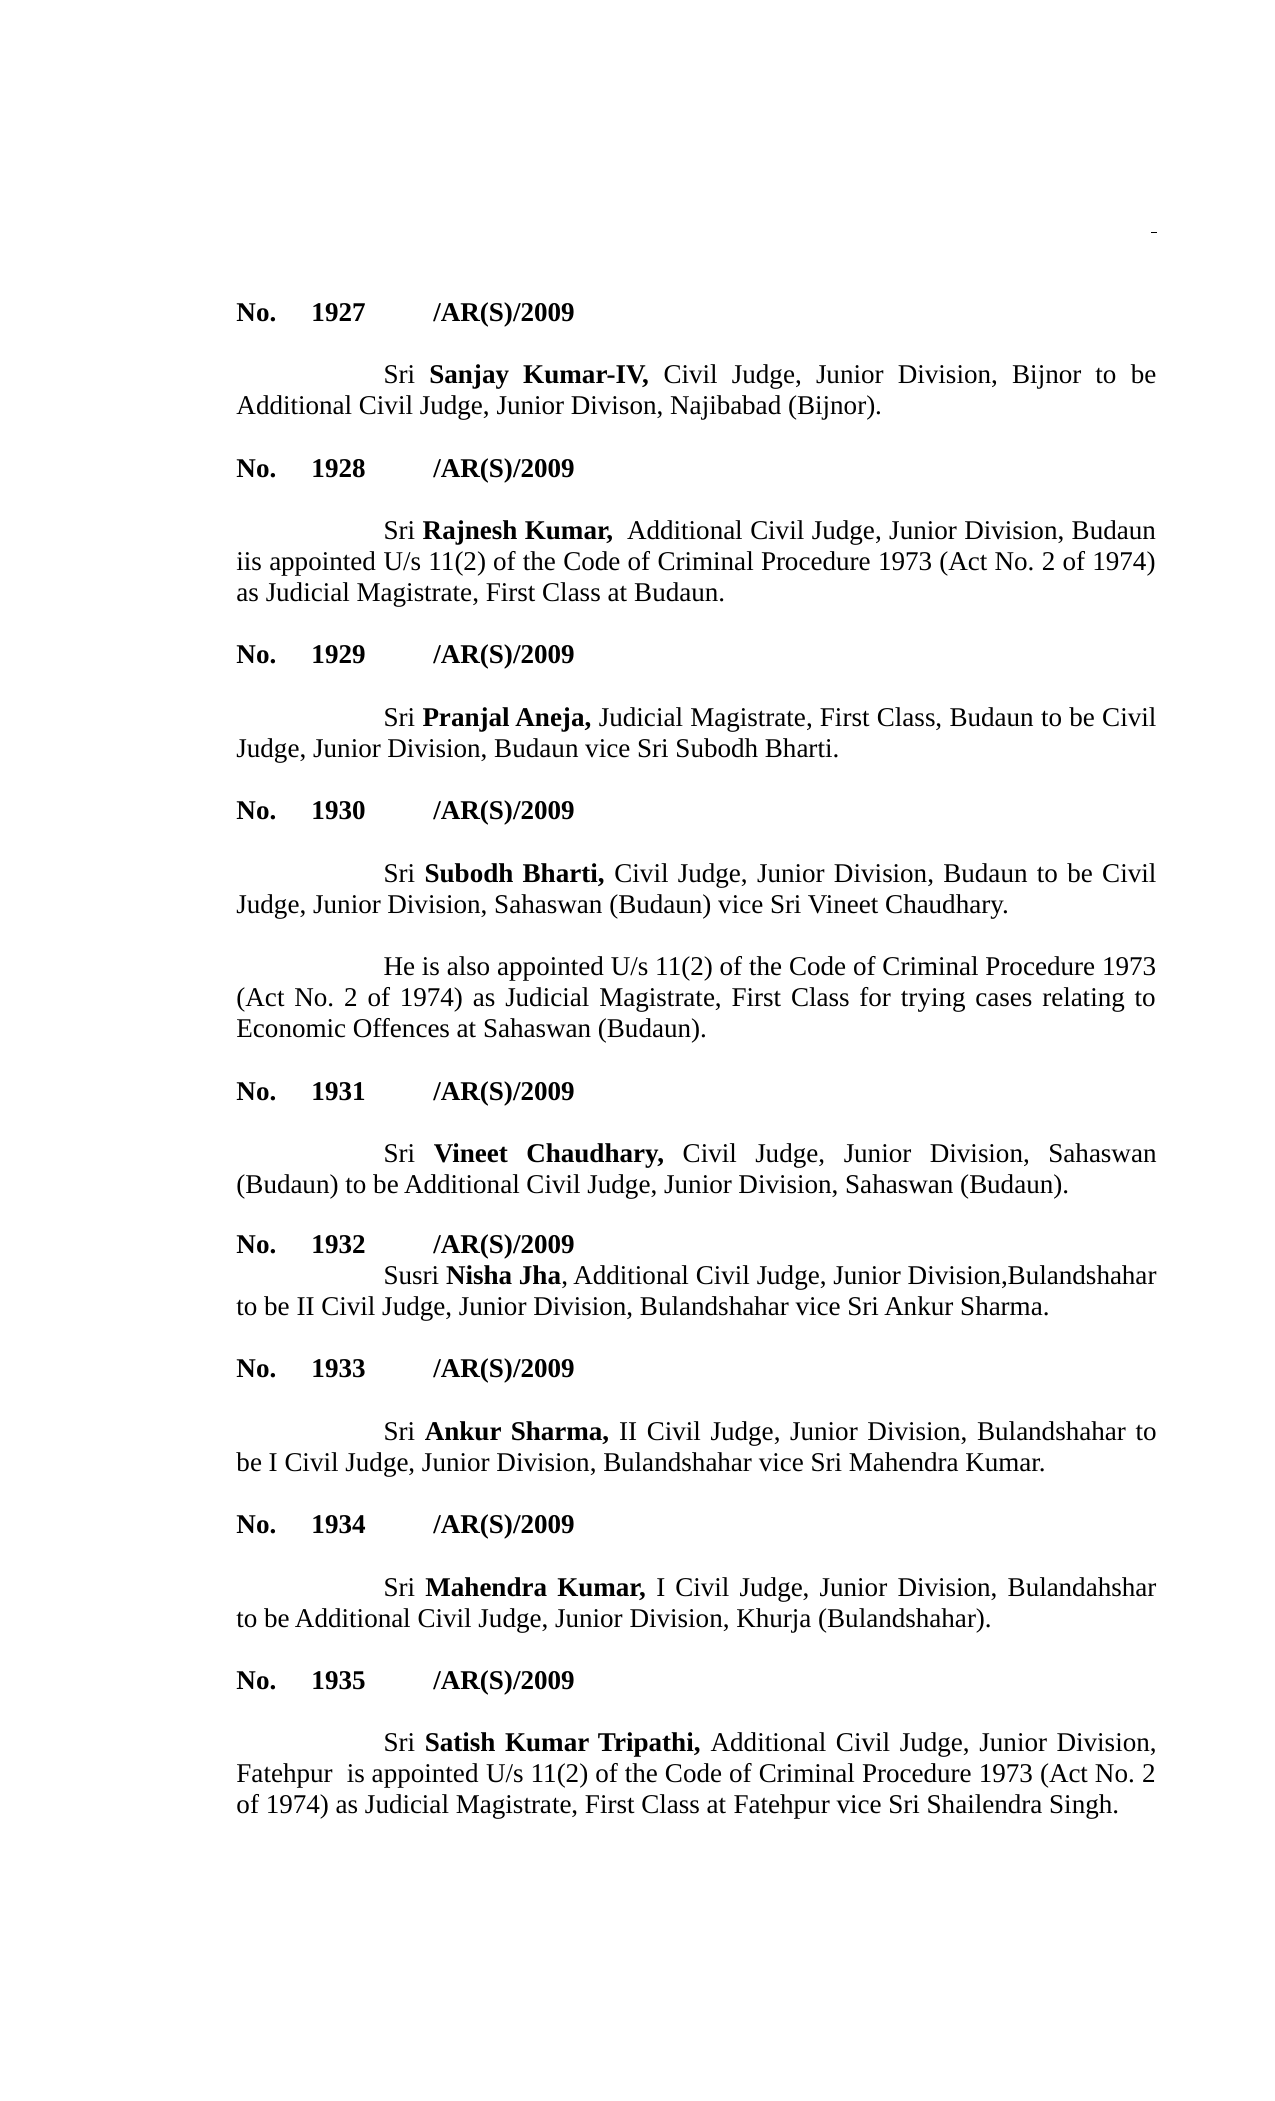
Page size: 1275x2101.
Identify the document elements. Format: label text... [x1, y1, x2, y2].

table_header /AR(S)/2009 [422, 296, 614, 327]
table_header 1929 [293, 639, 422, 670]
table_header 1932 [293, 1228, 422, 1259]
table_header /AR(S)/2009 [422, 1228, 614, 1259]
table_header No. [225, 794, 292, 826]
table_header No. [225, 1353, 292, 1384]
table_header 1934 [293, 1508, 422, 1539]
table_header /AR(S)/2009 [422, 1075, 614, 1106]
text Sri Ankur Sharma, II Civil Judge, Junior Division, Bulandshahar to be I Civil Judge, Junior Division, Bulandshahar vice Sri Mahendra Kumar. [236, 1415, 1157, 1477]
text He is also appointed U/s 11(2) of the Code of Criminal Procedure 1973 (Act No. 2 of 1974) as Judicial Magistrate, First Class for trying cases relating to Economic Offences at Sahaswan (Budaun). [236, 950, 1157, 1043]
table_header 1928 [293, 452, 422, 483]
table_header No. [225, 1508, 292, 1539]
table_header 1930 [293, 794, 422, 826]
table_header /AR(S)/2009 [422, 452, 614, 483]
table_header /AR(S)/2009 [422, 1664, 614, 1695]
table_header 1935 [293, 1664, 422, 1695]
table_header /AR(S)/2009 [422, 1508, 614, 1539]
table_header No. [225, 1664, 292, 1695]
table_header 1931 [293, 1075, 422, 1106]
table_header No. [225, 1228, 292, 1259]
text Sri Vineet Chaudhary, Civil Judge, Junior Division, Sahaswan (Budaun) to be Additional Civil Judge, Junior Division, Sahaswan (Budaun). [236, 1137, 1157, 1199]
table_header /AR(S)/2009 [422, 794, 614, 826]
text Sri Satish Kumar Tripathi, Additional Civil Judge, Junior Division, Fatehpur is appointed U/s 11(2) of the Code of Criminal Procedure 1973 (Act No. 2 of 1974) as Judicial Magistrate, First Class at Fatehpur vice Sri Shailendra Singh. [236, 1726, 1157, 1820]
table_header 1927 [293, 296, 422, 327]
text Sri Rajnesh Kumar, Additional Civil Judge, Junior Division, Budaun iis appointed U/s 11(2) of the Code of Criminal Procedure 1973 (Act No. 2 of 1974) as Judicial Magistrate, First Class at Budaun. [236, 514, 1157, 607]
text Sri Sanjay Kumar-IV, Civil Judge, Junior Division, Bijnor to be Additional Civil Judge, Junior Divison, Najibabad (Bijnor). [236, 358, 1157, 421]
text Sri Mahendra Kumar, I Civil Judge, Junior Division, Bulandahshar to be Additional Civil Judge, Junior Division, Khurja (Bulandshahar). [236, 1571, 1157, 1633]
text Sri Subodh Bharti, Civil Judge, Junior Division, Budaun to be Civil Judge, Junior Division, Sahaswan (Budaun) vice Sri Vineet Chaudhary. [236, 857, 1157, 919]
table_header /AR(S)/2009 [422, 639, 614, 670]
table_header No. [225, 452, 292, 483]
table_header /AR(S)/2009 [422, 1353, 614, 1384]
text Susri Nisha Jha, Additional Civil Judge, Junior Division,Bulandshahar to be II Civil Judge, Junior Division, Bulandshahar vice Sri Ankur Sharma. [236, 1259, 1157, 1321]
table_header No. [225, 296, 292, 327]
table_header 1933 [293, 1353, 422, 1384]
text Sri Pranjal Aneja, Judicial Magistrate, First Class, Budaun to be Civil Judge, Junior Division, Budaun vice Sri Subodh Bharti. [236, 701, 1157, 763]
table_header No. [225, 1075, 292, 1106]
table_header No. [225, 639, 292, 670]
